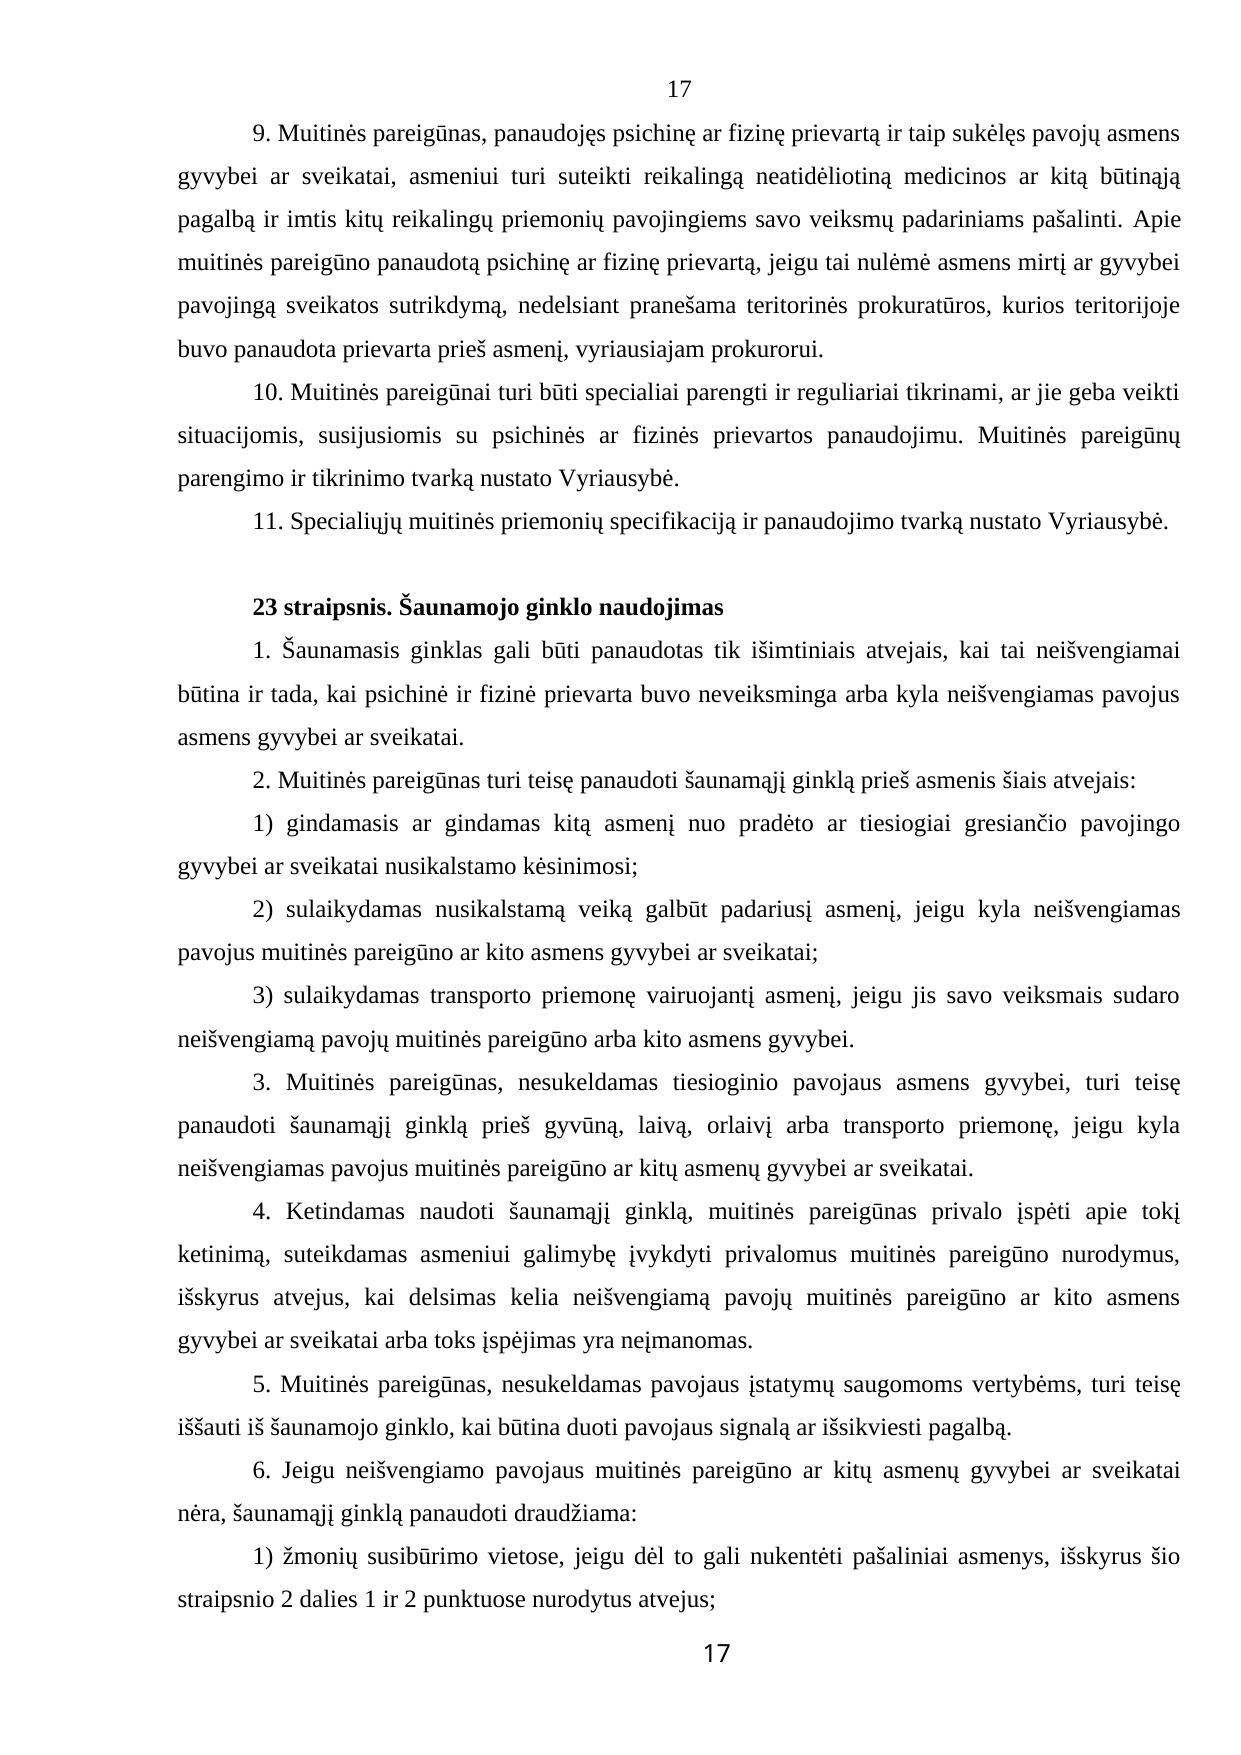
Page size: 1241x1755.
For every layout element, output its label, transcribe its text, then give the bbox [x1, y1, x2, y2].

text 6. Jeigu neišvengiamo pavojaus muitinės pareigūno ar kitų asmenų gyvybei ar sveikatai nėra, šaunamąjį ginklą panaudoti draudžiama: [177, 1455, 1181, 1527]
text 3. Muitinės pareigūnas, nesukeldamas tiesioginio pavojaus asmens gyvybei, turi teisę panaudoti šaunamąjį ginklą prieš gyvūną, laivą, orlaivį arba transporto priemonę, jeigu kyla neišvengiamas pavojus muitinės pareigūno ar kitų asmenų gyvybei ar sveikatai. [177, 1067, 1181, 1182]
text 1. Šaunamasis ginklas gali būti panaudotas tik išimtiniais atvejais, kai tai neišvengiamai būtina ir tada, kai psichinė ir fizinė prievarta buvo neveiksminga arba kyla neišvengiamas pavojus asmens gyvybei ar sveikatai. [177, 636, 1181, 751]
text 5. Muitinės pareigūnas, nesukeldamas pavojaus įstatymų saugomoms vertybėms, turi teisę iššauti iš šaunamojo ginklo, kai būtina duoti pavojaus signalą ar išsikviesti pagalbą. [177, 1369, 1181, 1441]
text 1) žmonių susibūrimo vietose, jeigu dėl to gali nukentėti pašaliniai asmenys, išskyrus šio straipsnio 2 dalies 1 ir 2 punktuose nurodytus atvejus; [177, 1541, 1181, 1613]
text 9. Muitinės pareigūnas, panaudojęs psichinę ar fizinę prievartą ir taip sukėlęs pavojų asmens gyvybei ar sveikatai, asmeniui turi suteikti reikalingą neatidėliotiną medicinos ar kitą būtinąją pagalbą ir imtis kitų reikalingų priemonių pavojingiems savo veiksmų padariniams pašalinti. Apie muitinės pareigūno panaudotą psichinę ar fizinę prievartą, jeigu tai nulėmė asmens mirtį ar gyvybei pavojingą sveikatos sutrikdymą, nedelsiant pranešama teritorinės prokuratūros, kurios teritorijoje buvo panaudota prievarta prieš asmenį, vyriausiajam prokurorui. [177, 118, 1181, 362]
text 1) gindamasis ar gindamas kitą asmenį nuo pradėto ar tiesiogiai gresiančio pavojingo gyvybei ar sveikatai nusikalstamo kėsinimosi; [177, 808, 1181, 880]
text 2. Muitinės pareigūnas turi teisę panaudoti šaunamąjį ginklą prieš asmenis šiais atvejais: [177, 765, 1181, 794]
text 2) sulaikydamas nusikalstamą veiką galbūt padariusį asmenį, jeigu kyla neišvengiamas pavojus muitinės pareigūno ar kito asmens gyvybei ar sveikatai; [177, 894, 1181, 966]
text 11. Specialiųjų muitinės priemonių specifikaciją ir panaudojimo tvarką nustato Vyriausybė. [177, 506, 1181, 535]
text 10. Muitinės pareigūnai turi būti specialiai parengti ir reguliariai tikrinami, ar jie geba veikti situacijomis, susijusiomis su psichinės ar fizinės prievartos panaudojimu. Muitinės pareigūnų parengimo ir tikrinimo tvarką nustato Vyriausybė. [177, 377, 1181, 492]
text 3) sulaikydamas transporto priemonę vairuojantį asmenį, jeigu jis savo veiksmais sudaro neišvengiamą pavojų muitinės pareigūno arba kito asmens gyvybei. [177, 981, 1181, 1052]
text 4. Ketindamas naudoti šaunamąjį ginklą, muitinės pareigūnas privalo įspėti apie tokį ketinimą, suteikdamas asmeniui galimybę įvykdyti privalomus muitinės pareigūno nurodymus, išskyrus atvejus, kai delsimas kelia neišvengiamą pavojų muitinės pareigūno ar kito asmens gyvybei ar sveikatai arba toks įspėjimas yra neįmanomas. [177, 1196, 1181, 1354]
text 23 straipsnis. Šaunamojo ginklo naudojimas [177, 592, 1181, 621]
